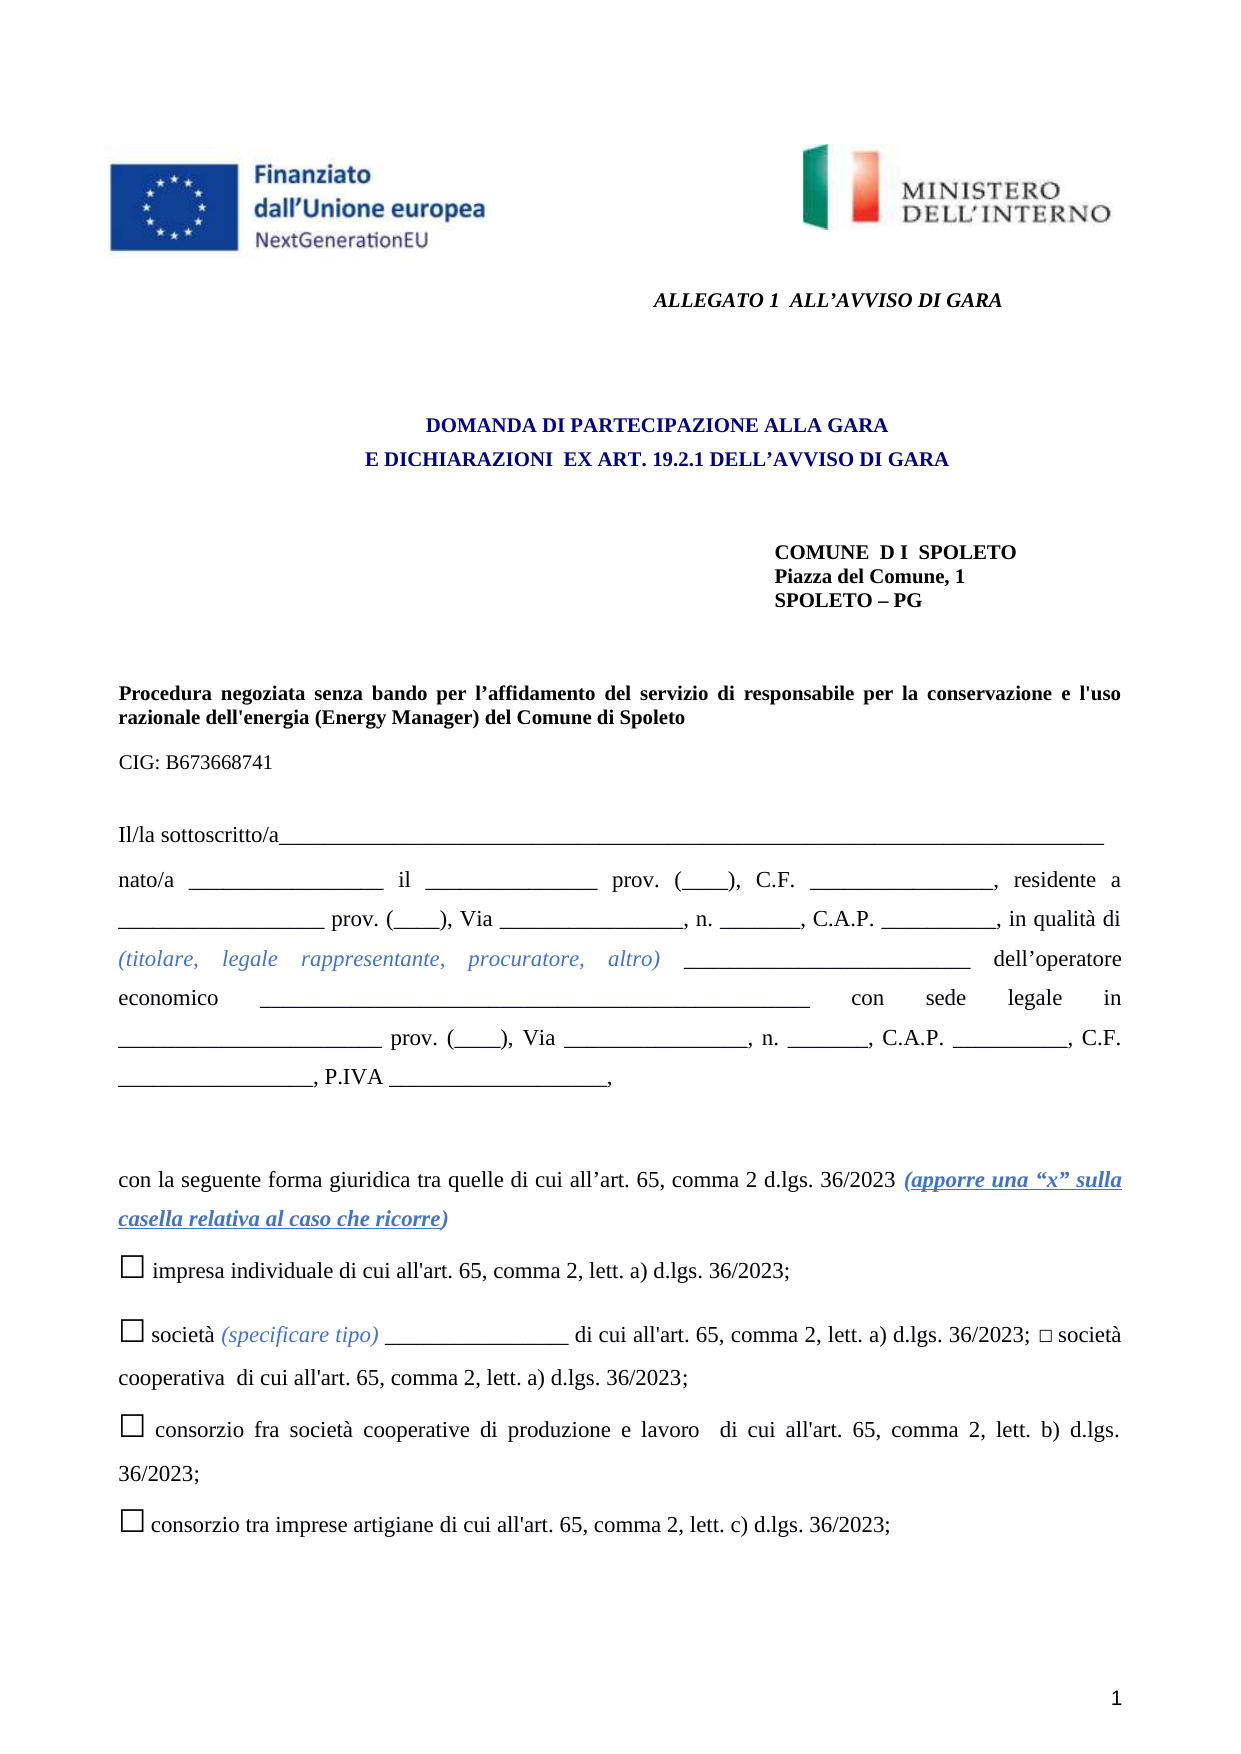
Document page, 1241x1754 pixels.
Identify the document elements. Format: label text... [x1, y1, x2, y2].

text CIG: B673668741 [118, 750, 1122, 774]
picture [802, 144, 1115, 230]
text ☐ società (specificare tipo) ________________ di cui all'art. 65, comma 2, lett. a) d.lgs. 36/2023; ☐ società cooperativa di cui all'art. 65, comma 2, lett. a) d.lgs. 36/2023; [118, 1309, 1122, 1391]
text Piazza del Comune, 1 [774, 564, 1122, 588]
text Procedura negoziata senza bando per l’affidamento del servizio di responsabile per la conservazione e l'uso razionale dell'energia (Energy Manager) del Comune di Spoleto [118, 681, 1122, 729]
text ☐ consorzio fra società cooperative di produzione e lavoro di cui all'art. 65, comma 2, lett. b) d.lgs. 36/2023; [118, 1404, 1122, 1486]
text ALLEGATO 1 ALL’AVVISO DI GARA [456, 288, 1122, 312]
text ☐ impresa individuale di cui all'art. 65, comma 2, lett. a) d.lgs. 36/2023; [118, 1245, 1122, 1287]
picture [86, 147, 509, 266]
text COMUNE D I SPOLETO [774, 540, 1122, 564]
text ☐ consorzio tra imprese artigiane di cui all'art. 65, comma 2, lett. c) d.lgs. 36/2023; [118, 1499, 1122, 1542]
text nato/a _________________ il _______________ prov. (____), C.F. ________________, residente a __________________ prov. (____), Via ________________, n. _______, C.A.P. __________, in qualità di (titolare, legale rappresentante, procuratore, altro) _________________________ dell’operatore economico ________________________________________________ con sede legale in _______________________ prov. (____), Via ________________, n. _______, C.A.P. __________, C.F. _________________, P.IVA ___________________, [118, 866, 1122, 1090]
text SPOLETO – PG [774, 588, 1122, 612]
text con la seguente forma giuridica tra quelle di cui all’art. 65, comma 2 d.lgs. 36/2023 (apporre una “x” sulla casella relativa al caso che ricorre) [118, 1166, 1122, 1232]
text E DICHIARAZIONI EX ART. 19.2.1 DELL’AVVISO DI GARA [118, 447, 1122, 471]
text Il/la sottoscritto/a________________________________________________________________________ [118, 821, 1122, 847]
text DOMANDA DI PARTECIPAZIONE ALLA GARA [118, 413, 1122, 437]
